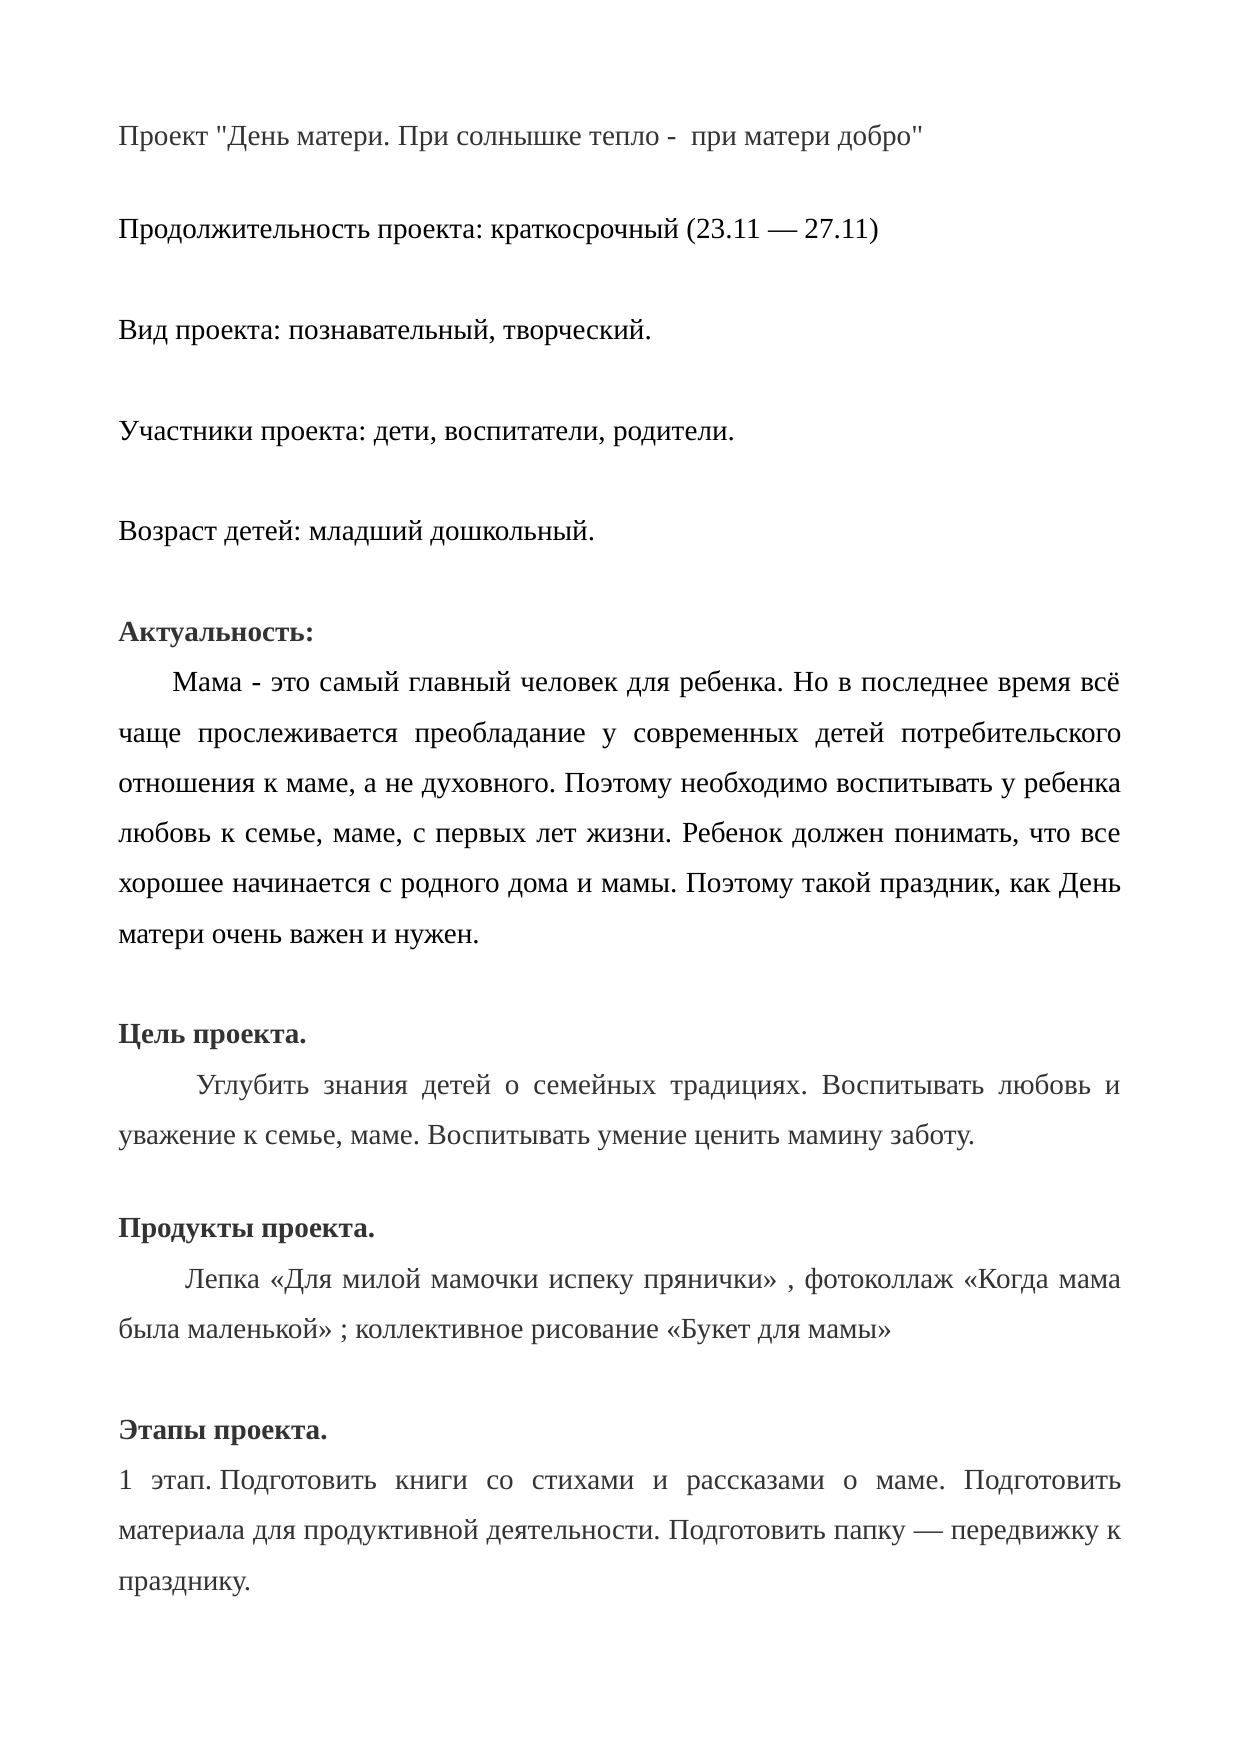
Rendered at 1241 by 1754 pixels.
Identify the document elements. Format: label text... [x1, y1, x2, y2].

text Продолжительность проекта: краткосрочный (23.11 — 27.11) [118, 212, 1122, 245]
text Проект "День матери. При солнышке тепло - при матери добро" [118, 118, 1122, 152]
text Продукты проекта. [118, 1211, 1122, 1244]
text Вид проекта: познавательный, творческий. [118, 312, 1122, 346]
text Участники проекта: дети, воспитатели, родители. [118, 413, 1122, 446]
text Мама - это самый главный человек для ребенка. Но в последнее время всё чаще прослеживается преобладание у современных детей потребительского отношения к маме, а не духовного. Поэтому необходимо воспитывать у ребенка любовь к семье, маме, с первых лет жизни. Ребенок должен понимать, что все хорошее начинается с родного дома и мамы. Поэтому такой праздник, как День матери очень важен и нужен. [118, 664, 1122, 949]
text Углубить знания детей о семейных традициях. Воспитывать любовь и уважение к семье, маме. Воспитывать умение ценить мамину заботу. [118, 1067, 1122, 1151]
text Этапы проекта. [118, 1412, 1122, 1445]
text Лепка «Для милой мамочки испеку прянички» , фотоколлаж «Когда мама была маленькой» ; коллективное рисование «Букет для мамы» [118, 1261, 1122, 1345]
text Возраст детей: младший дошкольный. [118, 513, 1122, 547]
text Актуальность: [118, 614, 1122, 648]
text Цель проекта. [118, 1017, 1122, 1050]
text 1 этап. Подготовить книги со стихами и рассказами о маме. Подготовить материала для продуктивной деятельности. Подготовить папку — передвижку к празднику. [118, 1462, 1122, 1596]
